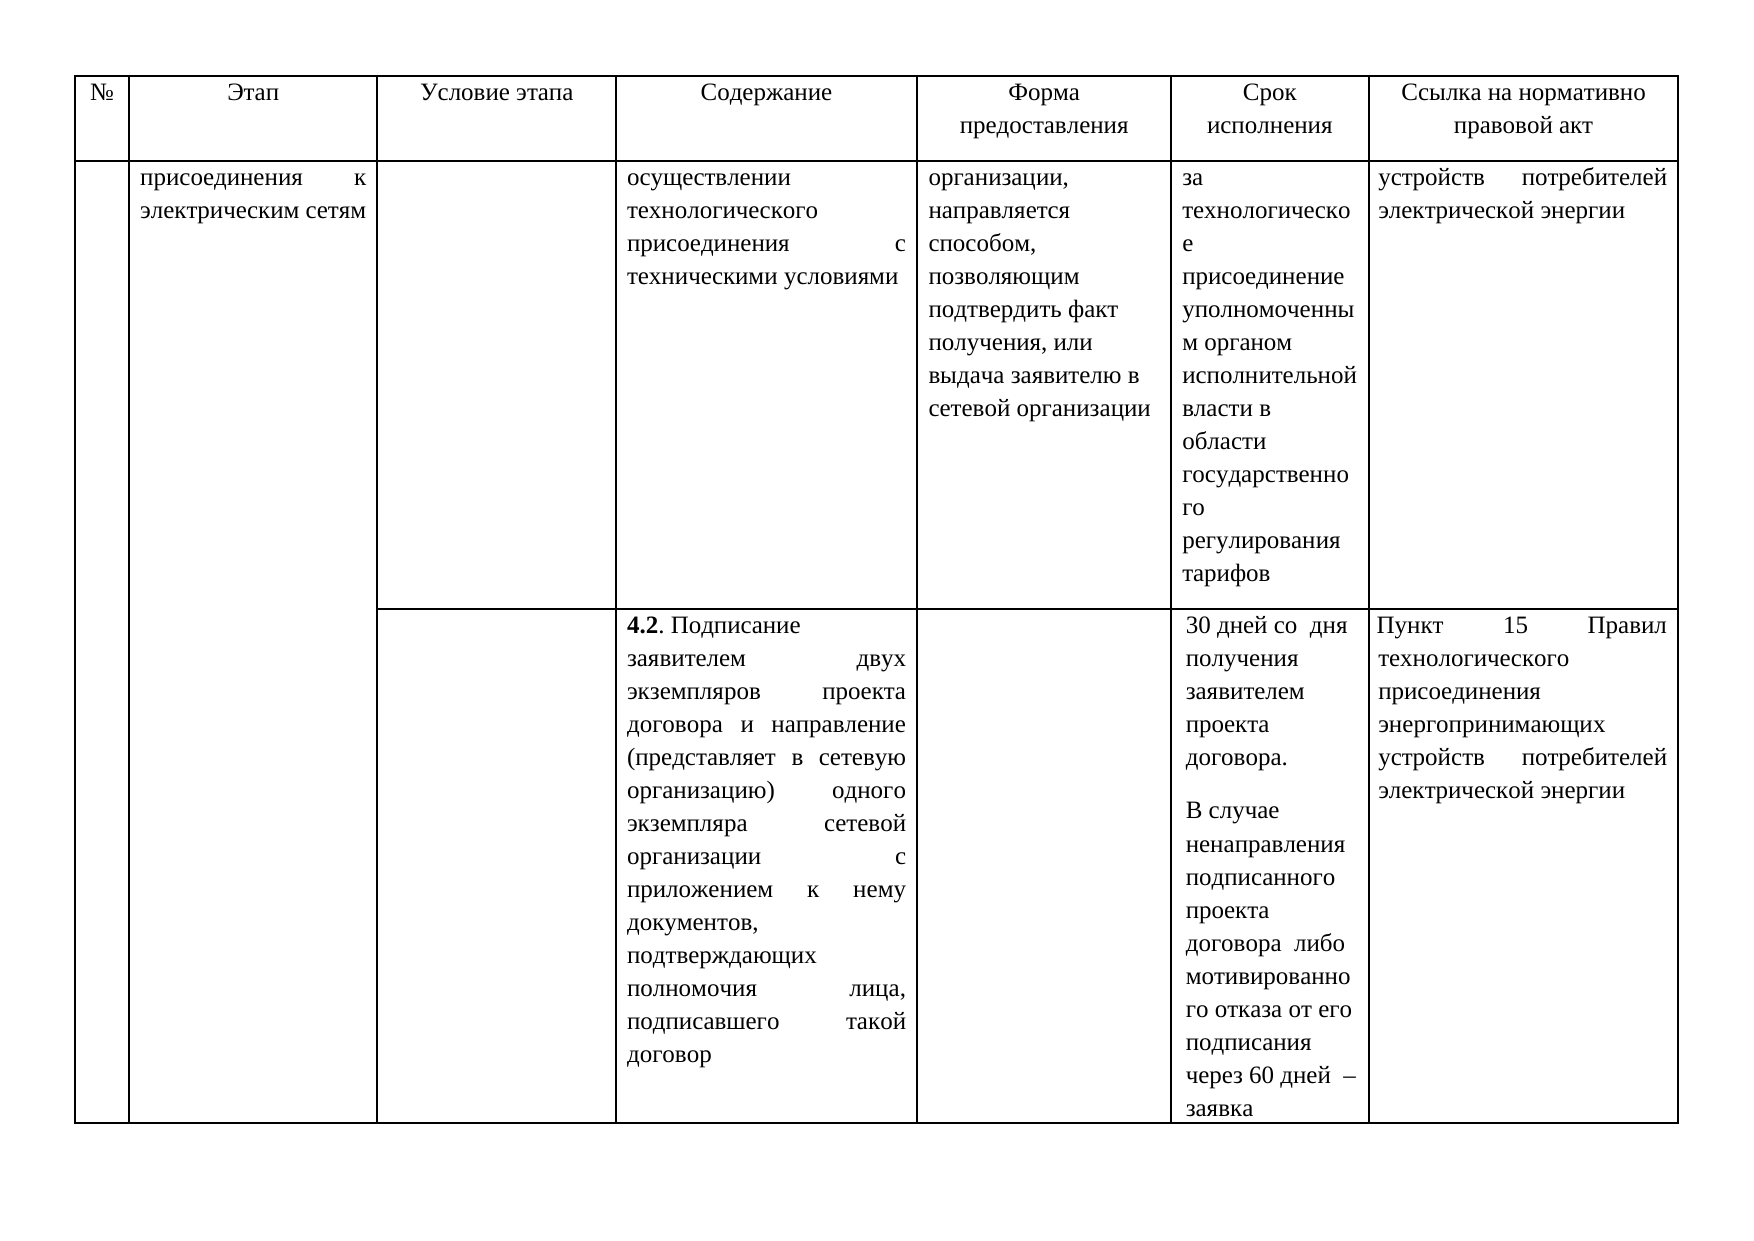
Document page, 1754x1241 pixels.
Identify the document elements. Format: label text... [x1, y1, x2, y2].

table_cell [378, 162, 615, 608]
table_header Срок исполнения [1172, 77, 1368, 160]
table_header Форма предоставления [918, 77, 1170, 160]
table_header № [76, 77, 128, 160]
table_cell Пункт 15 Правил технологического присоединения энергопринимающих устройств потребителей электрической энергии [1370, 610, 1677, 1122]
table_header Содержание [617, 77, 916, 160]
table_cell организации, направляется способом, позволяющим подтвердить факт получения, или выдача заявителю в сетевой организации [918, 162, 1170, 608]
table_cell [76, 162, 128, 1122]
table_cell присоединения к электрическим сетям [130, 162, 376, 1122]
table_cell за технологическое присоединение уполномоченным органом исполнительной власти в области государственного регулирования тарифов [1172, 162, 1368, 608]
table_cell [918, 610, 1170, 1122]
table_cell [378, 610, 615, 1122]
table_header Условие этапа [378, 77, 615, 160]
table_cell 4.2. Подписание заявителем двух экземпляров проекта договора и направление (представляет в сетевую организацию) одного экземпляра сетевой организации с приложением к нему документов, подтверждающих полномочия лица, подписавшего такой договор [617, 610, 916, 1122]
table_header Этап [130, 77, 376, 160]
table_cell осуществлении технологического присоединения с техническими условиями [617, 162, 916, 608]
table_header Ссылка на нормативно правовой акт [1370, 77, 1677, 160]
table_cell 30 дней со дня получения заявителем проекта договора. В случае ненаправления подписанного проекта договора либо мотивированного отказа от его подписания через 60 дней – заявка [1172, 610, 1368, 1122]
table_cell устройств потребителей электрической энергии [1370, 162, 1677, 608]
